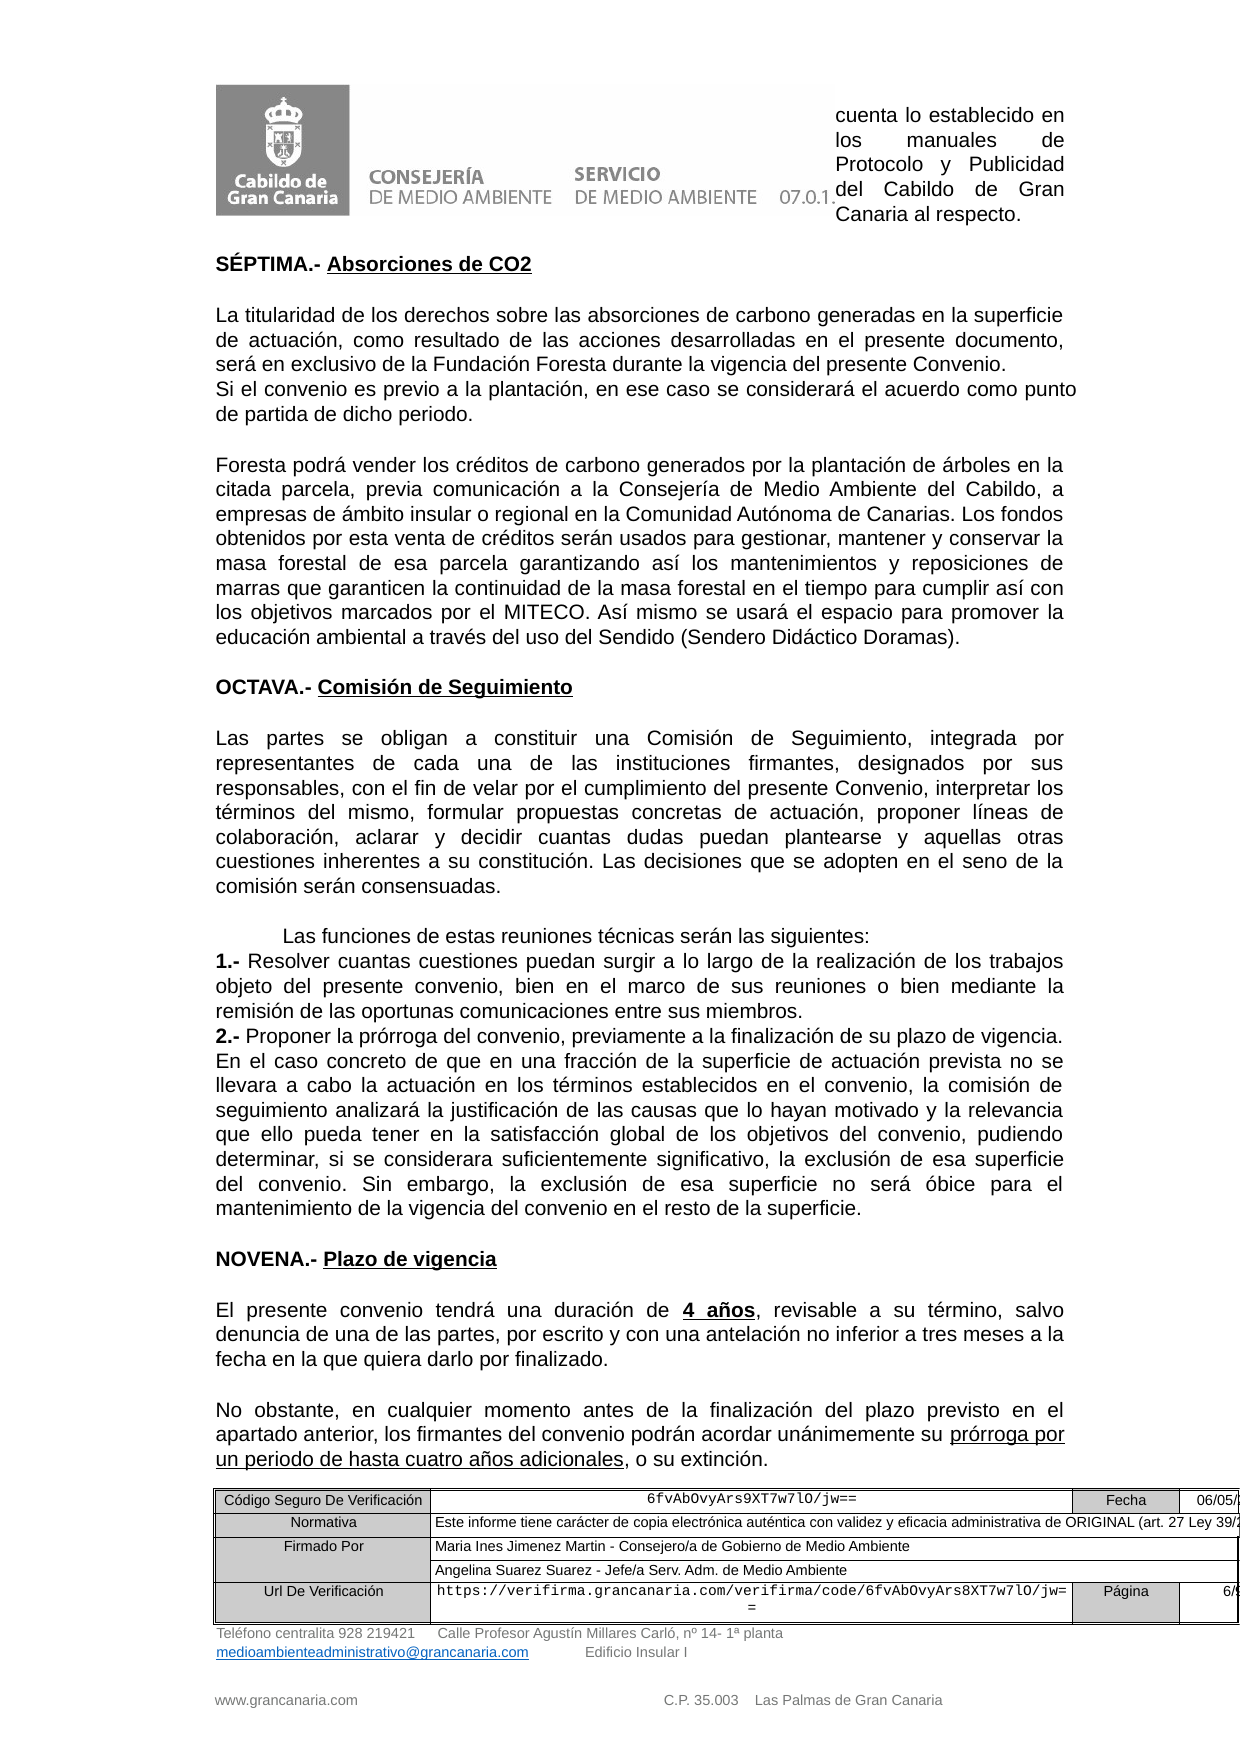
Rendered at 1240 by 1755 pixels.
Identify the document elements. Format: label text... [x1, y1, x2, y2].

text Las funciones de estas reuniones técnicas serán las siguientes: [282, 924, 1078, 948]
text cuenta lo establecido en los manuales de Protocolo y Publicidad del Cabildo de Gran Canaria al respecto. [215, 103, 1065, 225]
subtitle SÉPTIMA.- Absorciones de CO2 [215, 252, 1070, 276]
subtitle NOVENA.- Plazo de vigencia [215, 1247, 1070, 1271]
text Si el convenio es previo a la plantación, en ese caso se considerará el acuerdo como punto de partida de dicho periodo. [215, 377, 1078, 426]
text 2.- Proponer la prórroga del convenio, previamente a la finalización de su plazo de vigencia. [215, 1023, 1078, 1047]
subtitle OCTAVA.- Comisión de Seguimiento [215, 675, 1070, 699]
text 1.- Resolver cuantas cuestiones puedan surgir a lo largo de la realización de los trabajos objeto del presente convenio, bien en el marco de sus reuniones o bien mediante la remisión de las oportunas comunicaciones entre sus miembros. [215, 949, 1065, 1022]
text El presente convenio tendrá una duración de 4 años, revisable a su término, salvo denuncia de una de las partes, por escrito y con una antelación no inferior a tres meses a la fecha en la que quiera darlo por finalizado. [215, 1298, 1065, 1371]
text Las partes se obligan a constituir una Comisión de Seguimiento, integrada por representantes de cada una de las instituciones firmantes, designados por sus responsables, con el fin de velar por el cumplimiento del presente Convenio, interpretar los términos del mismo, formular propuestas concretas de actuación, proponer líneas de colaboración, aclarar y decidir cuantas dudas puedan plantearse y aquellas otras cuestiones inherentes a su constitución. Las decisiones que se adopten en el seno de la comisión serán consensuadas. [215, 726, 1065, 898]
text Foresta podrá vender los créditos de carbono generados por la plantación de árboles en la citada parcela, previa comunicación a la Consejería de Medio Ambiente del Cabildo, a empresas de ámbito insular o regional en la Comunidad Autónoma de Canarias. Los fondos obtenidos por esta venta de créditos serán usados para gestionar, mantener y conservar la masa forestal de esa parcela garantizando así los mantenimientos y reposiciones de marras que garanticen la continuidad de la masa forestal en el tiempo para cumplir así con los objetivos marcados por el MITECO. Así mismo se usará el espacio para promover la educación ambiental a través del uso del Sendido (Sendero Didáctico Doramas). [215, 452, 1065, 648]
text La titularidad de los derechos sobre las absorciones de carbono generadas en la superficie de actuación, como resultado de las acciones desarrolladas en el presente documento, será en exclusivo de la Fundación Foresta durante la vigencia del presente Convenio. [215, 303, 1065, 376]
text En el caso concreto de que en una fracción de la superficie de actuación prevista no se llevara a cabo la actuación en los términos establecidos en el convenio, la comisión de seguimiento analizará la justificación de las causas que lo hayan motivado y la relevancia que ello pueda tener en la satisfacción global de los objetivos del convenio, pudiendo determinar, si se considerara suficientemente significativo, la exclusión de esa superficie del convenio. Sin embargo, la exclusión de esa superficie no será óbice para el mantenimiento de la vigencia del convenio en el resto de la superficie. [215, 1048, 1065, 1220]
text No obstante, en cualquier momento antes de la finalización del plazo previsto en el apartado anterior, los firmantes del convenio podrán acordar unánimemente su prórroga por un periodo de hasta cuatro años adicionales, o su extinción. [215, 1397, 1064, 1471]
